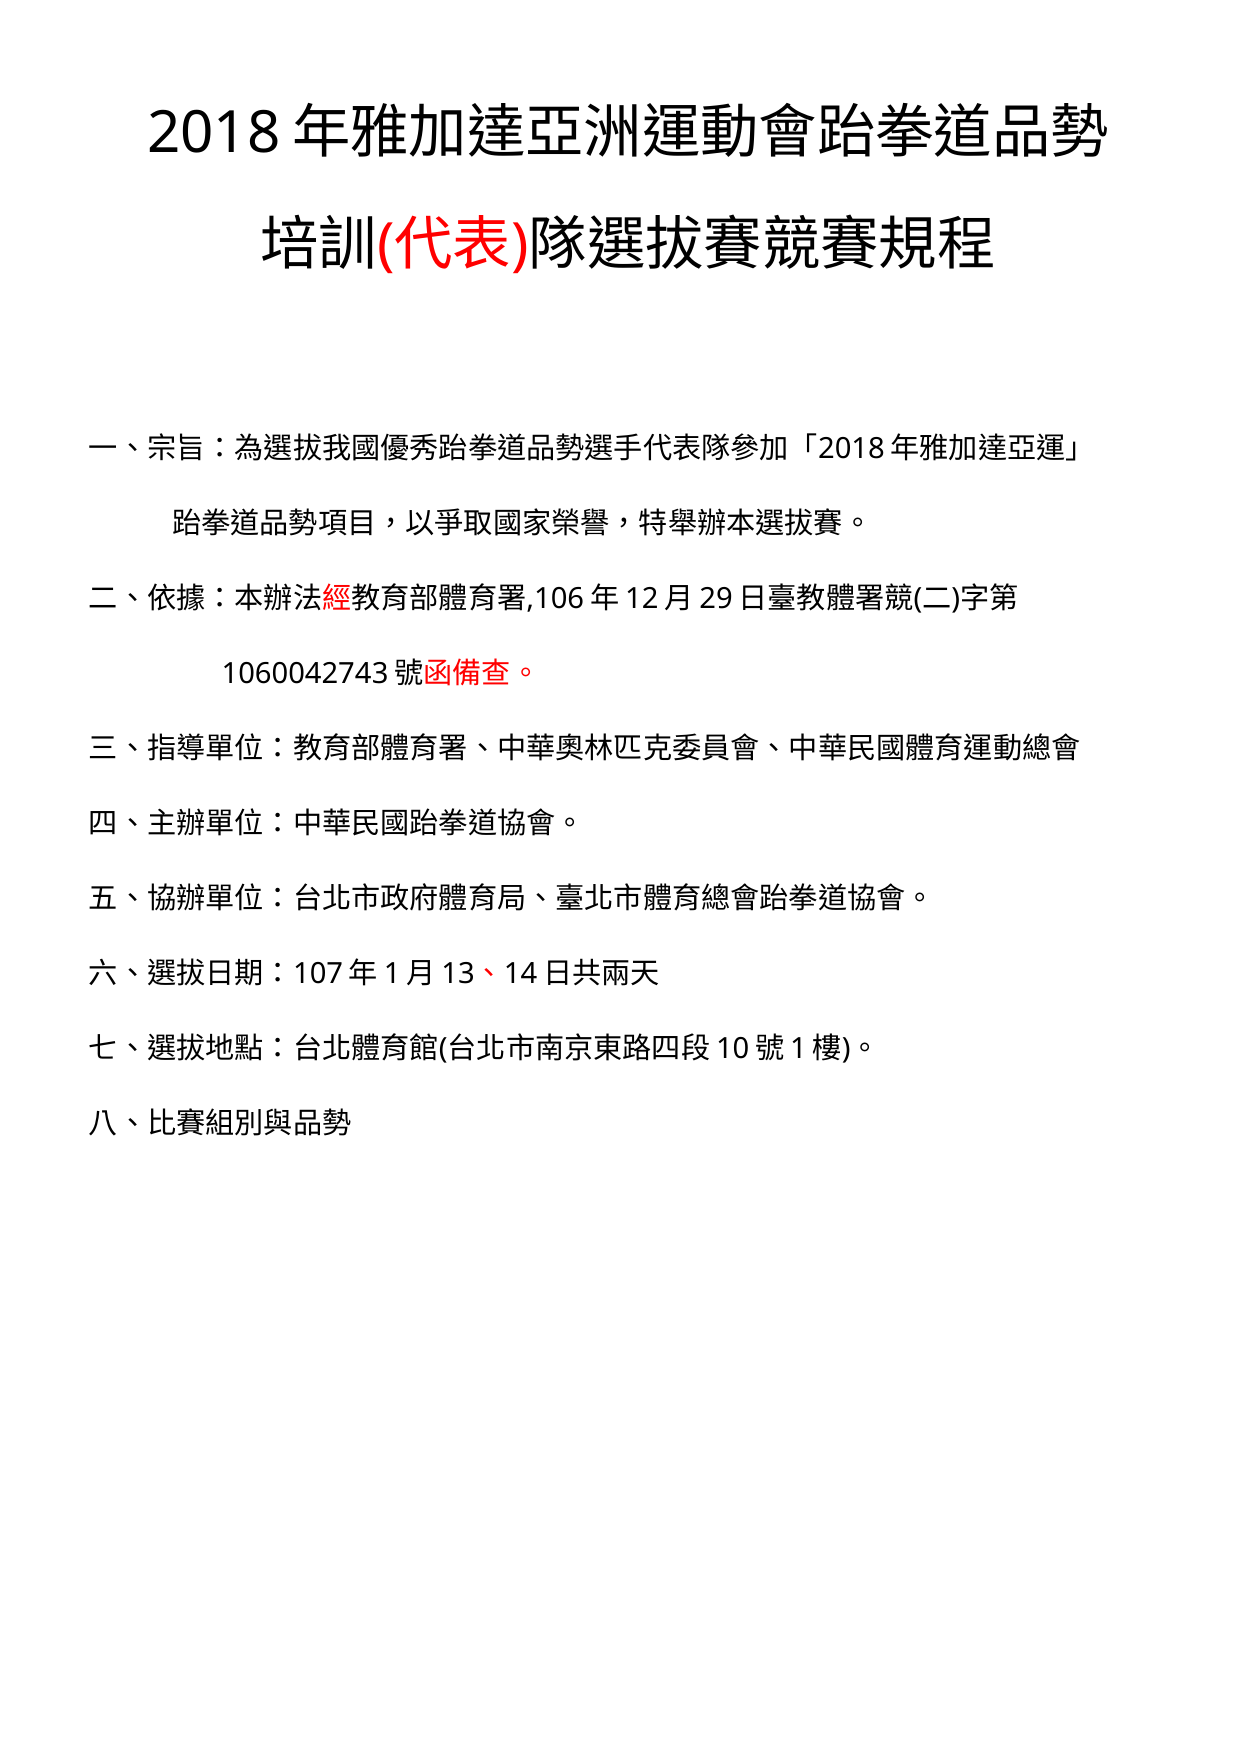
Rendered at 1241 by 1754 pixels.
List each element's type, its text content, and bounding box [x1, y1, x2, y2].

text 八、比賽組別與品勢 [89, 1083, 1167, 1158]
text 六、選拔日期：107年1月13、14日共兩天 [89, 933, 1167, 1008]
text 五、協辦單位：台北市政府體育局、臺北市體育總會跆拳道協會。 [89, 858, 1167, 933]
text 2018年雅加達亞洲運動會跆拳道品勢 [89, 71, 1167, 183]
text 培訓(代表)隊選拔賽競賽規程 [89, 183, 1167, 296]
text 四、主辦單位：中華民國跆拳道協會。 [89, 783, 1167, 858]
text 一、宗旨：為選拔我國優秀跆拳道品勢選手代表隊參加「2018年雅加達亞運」 [89, 408, 1167, 483]
text 跆拳道品勢項目，以爭取國家榮譽，特舉辦本選拔賽。 [89, 483, 1167, 558]
text 三、指導單位：教育部體育署、中華奧林匹克委員會、中華民國體育運動總會 [89, 708, 1167, 783]
text 二、依據：本辦法經教育部體育署,106年12月29日臺教體署競(二)字第1060042743號函備查。 [89, 558, 1167, 708]
text 七、選拔地點：台北體育館(台北市南京東路四段10號1樓)。 [89, 1008, 1167, 1083]
